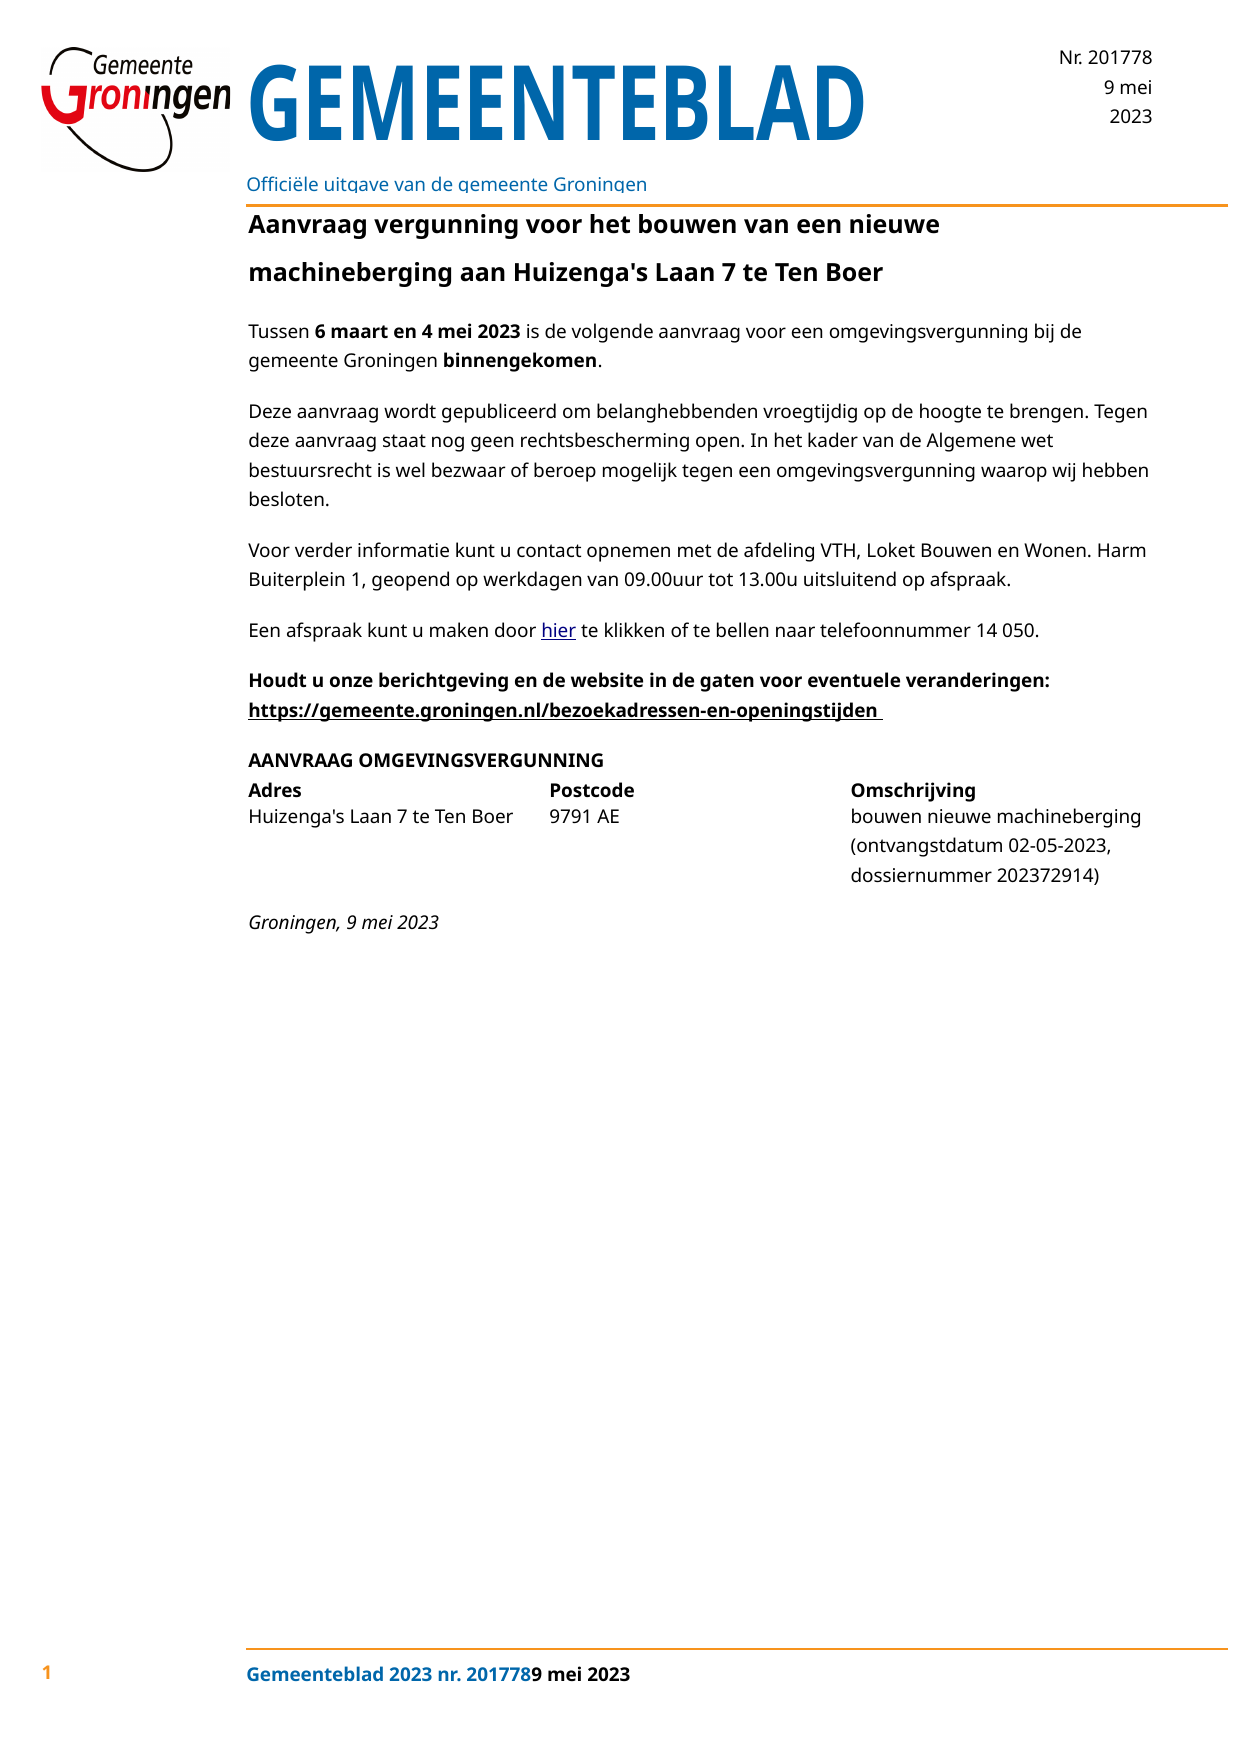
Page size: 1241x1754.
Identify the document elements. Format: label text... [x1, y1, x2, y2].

text Deze aanvraag wordt gepubliceerd om belanghebbenden vroegtijdig op de hoogte te brengen. Tegen deze aanvraag staat nog geen rechtsbescherming open. In het kader van de Algemene wet bestuursrecht is wel bezwaar of beroep mogelijk tegen een omgevingsvergunning waarop wij hebben besloten. [248, 398, 1152, 512]
table_cell bouwen nieuwe machineberging (ontvangstdatum 02-05-2023, dossiernummer 202372914) [850, 803, 1152, 888]
picture [41, 47, 231, 172]
text AANVRAAG OMGEVINGSVERGUNNING [248, 747, 1152, 773]
table_header Postcode [549, 777, 850, 803]
table_cell Huizenga's Laan 7 te Ten Boer [248, 803, 549, 888]
text Een afspraak kunt u maken door hier te klikken of te bellen naar telefoonnummer 14 050. [248, 617, 1152, 643]
table_header Omschrijving [850, 777, 1152, 803]
text Groningen, 9 mei 2023 [248, 909, 1152, 935]
text Aanvraag vergunning voor het bouwen van een nieuwe machineberging aan Huizenga's Laan 7 te Ten Boer [248, 207, 1152, 288]
text Tussen 6 maart en 4 mei 2023 is de volgende aanvraag voor een omgevingsvergunning bij de gemeente Groningen binnengekomen. [248, 318, 1152, 373]
table_cell 9791 AE [549, 803, 850, 888]
text Houdt u onze berichtgeving en de website in de gaten voor eventuele veranderingen: https://gemeente.groningen.nl/bezoekadressen-en-openingstijden [248, 667, 1152, 723]
text Voor verder informatie kunt u contact opnemen met de afdeling VTH, Loket Bouwen en Wonen. Harm Buiterplein 1, geopend op werkdagen van 09.00uur tot 13.00u uitsluitend op afspraak. [248, 537, 1152, 592]
table_header Adres [248, 777, 549, 803]
